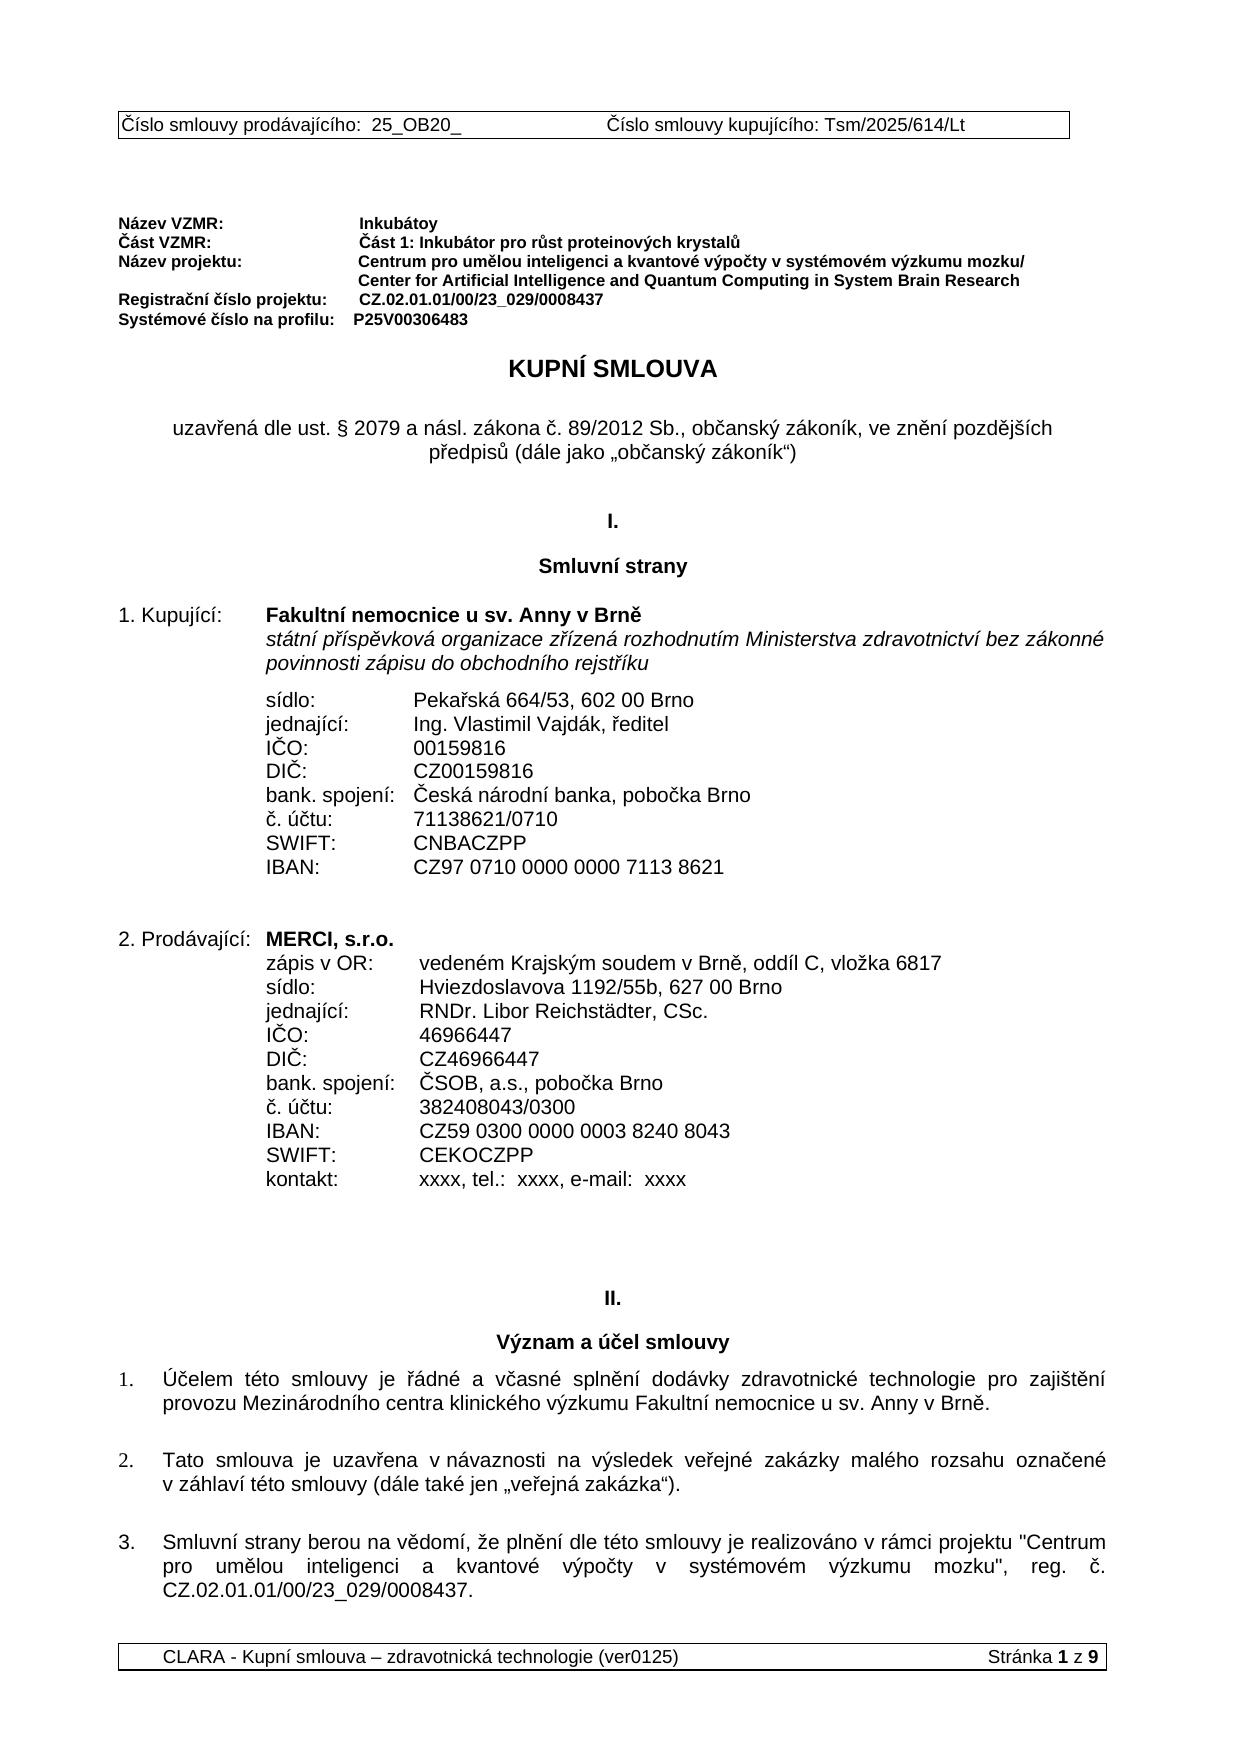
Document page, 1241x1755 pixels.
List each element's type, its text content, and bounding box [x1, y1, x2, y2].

text KUPNÍ SMLOUVA [118, 353, 1107, 382]
text 1. Kupující: Fakultní nemocnice u sv. Anny v Brně [118, 603, 1107, 627]
text jednající: RNDr. Libor Reichstädter, CSc. [192, 999, 1107, 1023]
text SWIFT: CNBACZPP [192, 831, 1107, 855]
text DIČ: CZ00159816 [192, 759, 1107, 783]
text I. [118, 509, 1107, 533]
text IBAN: CZ97 0710 0000 0000 7113 8621 [192, 855, 1107, 879]
text kontakt: xxxx, tel.: xxxx, e-mail: xxxx [192, 1167, 1107, 1191]
text jednající: Ing. Vlastimil Vajdák, ředitel [192, 711, 1107, 735]
text IBAN: CZ59 0300 0000 0003 8240 8043 [192, 1119, 1107, 1143]
text IČO: 46966447 [192, 1023, 1107, 1047]
text bank. spojení: ČSOB, a.s., pobočka Brno [192, 1071, 1107, 1095]
text SWIFT: CEKOCZPP [192, 1143, 1107, 1167]
list Smluvní strany berou na vědomí, že plnění dle této smlouvy je realizováno v rámci projektu "Centrum pro umělou inteligenci a kvantové výpočty v systémovém výzkumu mozku", reg. č. CZ.02.01.01/00/23_029/0008437. [118, 1529, 1107, 1601]
text IČO: 00159816 [192, 735, 1107, 759]
text č. účtu: 382408043/0300 [192, 1095, 1107, 1119]
text č. účtu: 71138621/0710 [192, 807, 1107, 831]
list Tato smlouva je uzavřena v návaznosti na výsledek veřejné zakázky malého rozsahu označené v záhlaví této smlouvy (dále také jen „veřejná zakázka“). [118, 1448, 1107, 1496]
text Systémové číslo na profilu: P25V00306483 [118, 309, 1107, 328]
text Význam a účel smlouvy [118, 1330, 1107, 1354]
text sídlo: Pekařská 664/53, 602 00 Brno [192, 687, 1107, 711]
text zápis v OR: vedeném Krajským soudem v Brně, oddíl C, vložka 6817 [192, 951, 1107, 975]
text Číslo smlouvy prodávajícího: 25_OB20_ Číslo smlouvy kupujícího: Tsm/2025/614/Lt [119, 112, 1069, 138]
text Název projektu: Centrum pro umělou inteligenci a kvantové výpočty v systémovém výzkumu mozku/ [118, 252, 1107, 271]
text Název VZMR: Inkubátoy [118, 213, 1107, 233]
text 2. Prodávající: MERCI, s.r.o. [118, 927, 1107, 951]
text Registrační číslo projektu: CZ.02.01.01/00/23_029/0008437 [118, 290, 1107, 309]
text uzavřená dle ust. § 2079 a násl. zákona č. 89/2012 Sb., občanský zákoník, ve znění pozdějších předpisů (dále jako „občanský zákoník“) [118, 416, 1107, 463]
text Část VZMR: Část 1: Inkubátor pro růst proteinových krystalů [118, 233, 1107, 252]
text II. [118, 1285, 1107, 1309]
text státní příspěvková organizace zřízená rozhodnutím Ministerstva zdravotnictví bez zákonné povinnosti zápisu do obchodního rejstříku [266, 627, 1107, 675]
list Účelem této smlouvy je řádné a včasné splnění dodávky zdravotnické technologie pro zajištění provozu Mezinárodního centra klinického výzkumu Fakultní nemocnice u sv. Anny v Brně. [118, 1367, 1107, 1415]
text bank. spojení: Česká národní banka, pobočka Brno [192, 783, 1107, 807]
subtitle Smluvní strany [118, 554, 1107, 578]
text Center for Artificial Intelligence and Quantum Computing in System Brain Research [339, 271, 1107, 290]
text DIČ: CZ46966447 [192, 1047, 1107, 1071]
text sídlo: Hviezdoslavova 1192/55b, 627 00 Brno [192, 975, 1107, 999]
